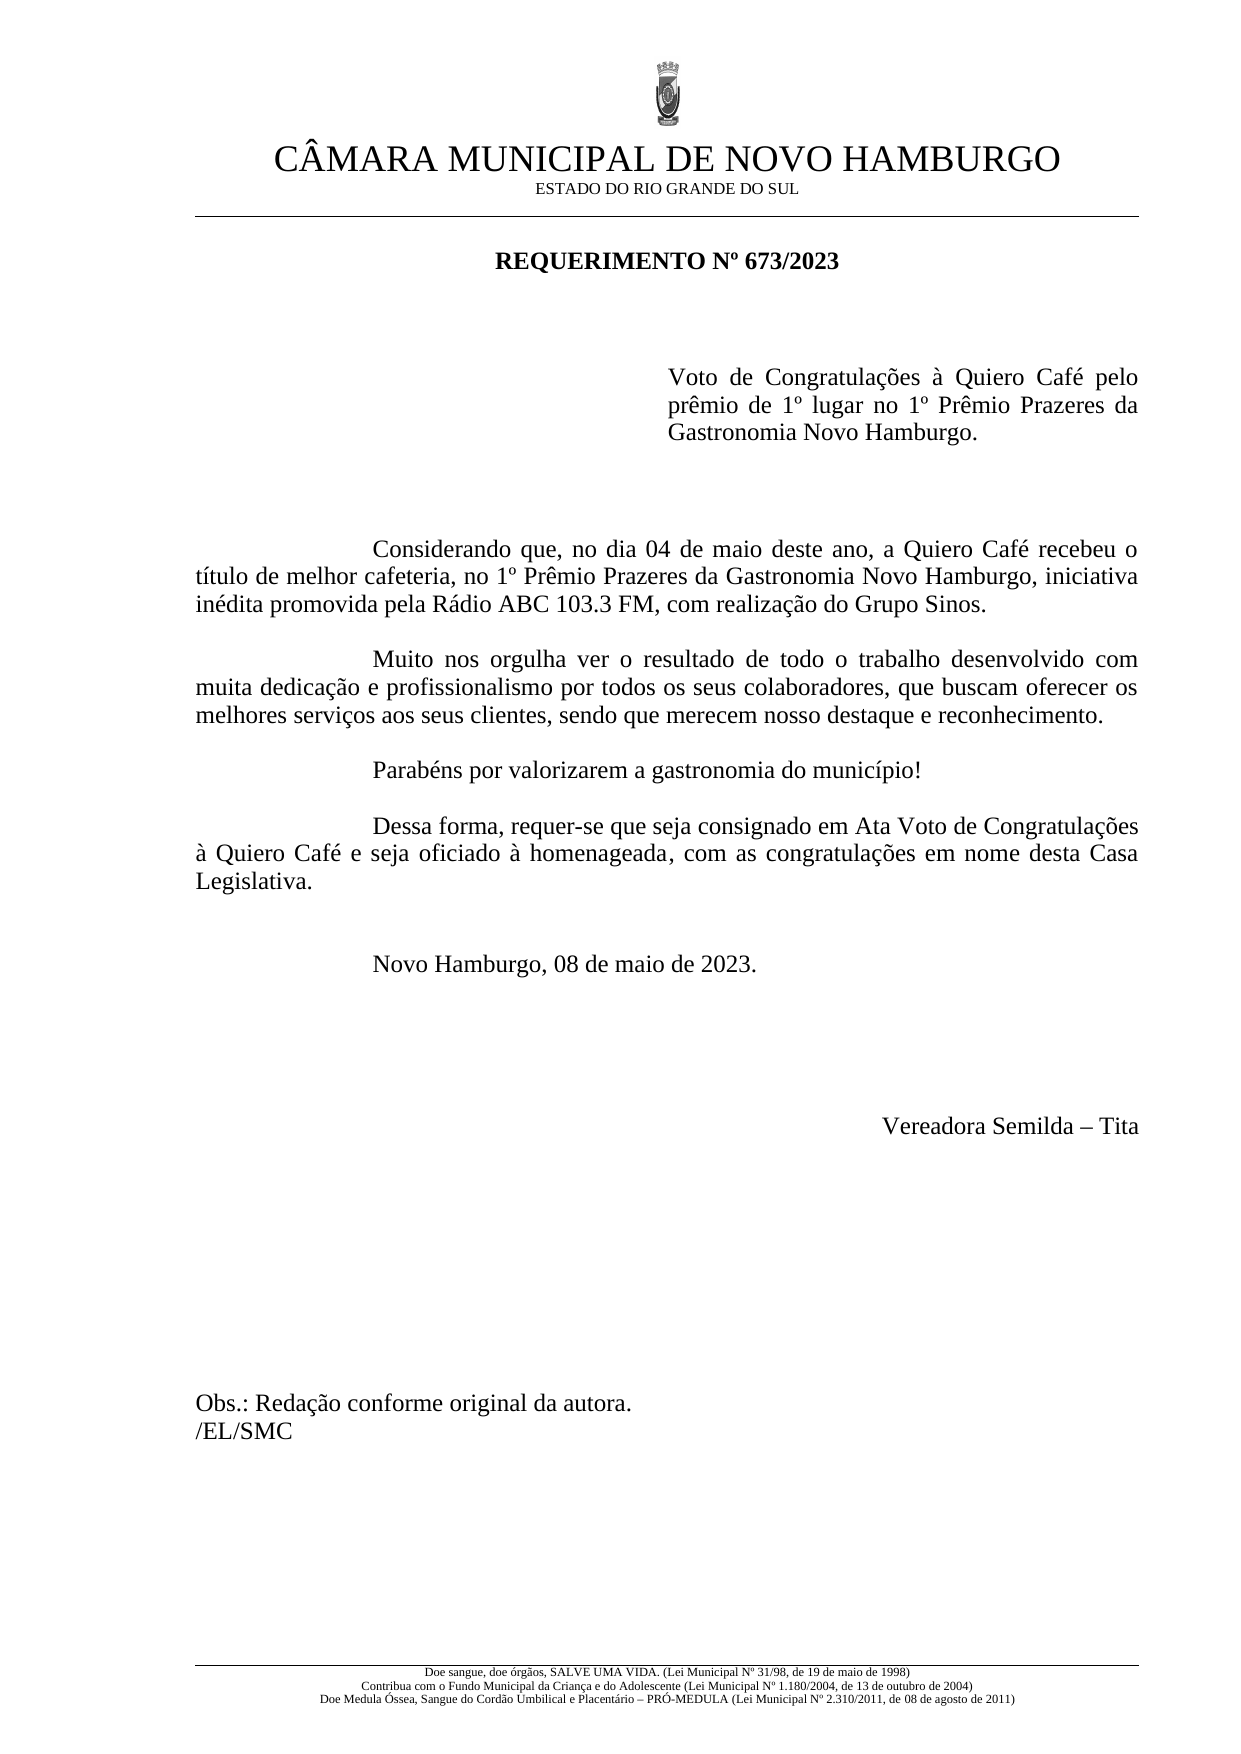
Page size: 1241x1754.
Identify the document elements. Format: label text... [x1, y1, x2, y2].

text /EL/SMC [195, 1417, 1139, 1445]
text Muito nos orgulha ver o resultado de todo o trabalho desenvolvido com muita dedicação e profissionalismo por todos os seus colaboradores, que buscam oferecer os melhores serviços aos seus clientes, sendo que merecem nosso destaque e reconhecimento. [195, 646, 1139, 729]
text Voto de Congratulações à Quiero Café pelo prêmio de 1º lugar no 1º Prêmio Prazeres da Gastronomia Novo Hamburgo. [668, 363, 1139, 446]
text Dessa forma, requer-se que seja consignado em Ata Voto de Congratulações à Quiero Café e seja oficiado à homenageada, com as congratulações em nome desta Casa Legislativa. [195, 812, 1139, 895]
text Obs.: Redação conforme original da autora. [195, 1389, 1139, 1417]
text Parabéns por valorizarem a gastronomia do município! [195, 756, 1139, 784]
text Considerando que, no dia 04 de maio deste ano, a Quiero Café recebeu o título de melhor cafeteria, no 1º Prêmio Prazeres da Gastronomia Novo Hamburgo, iniciativa inédita promovida pela Rádio ABC 103.3 FM, com realização do Grupo Sinos. [195, 535, 1139, 618]
text Vereadora Semilda – Tita [195, 1112, 1139, 1140]
text Novo Hamburgo, 08 de maio de 2023. [195, 950, 1139, 978]
text REQUERIMENTO Nº 673/2023 [195, 247, 1139, 274]
